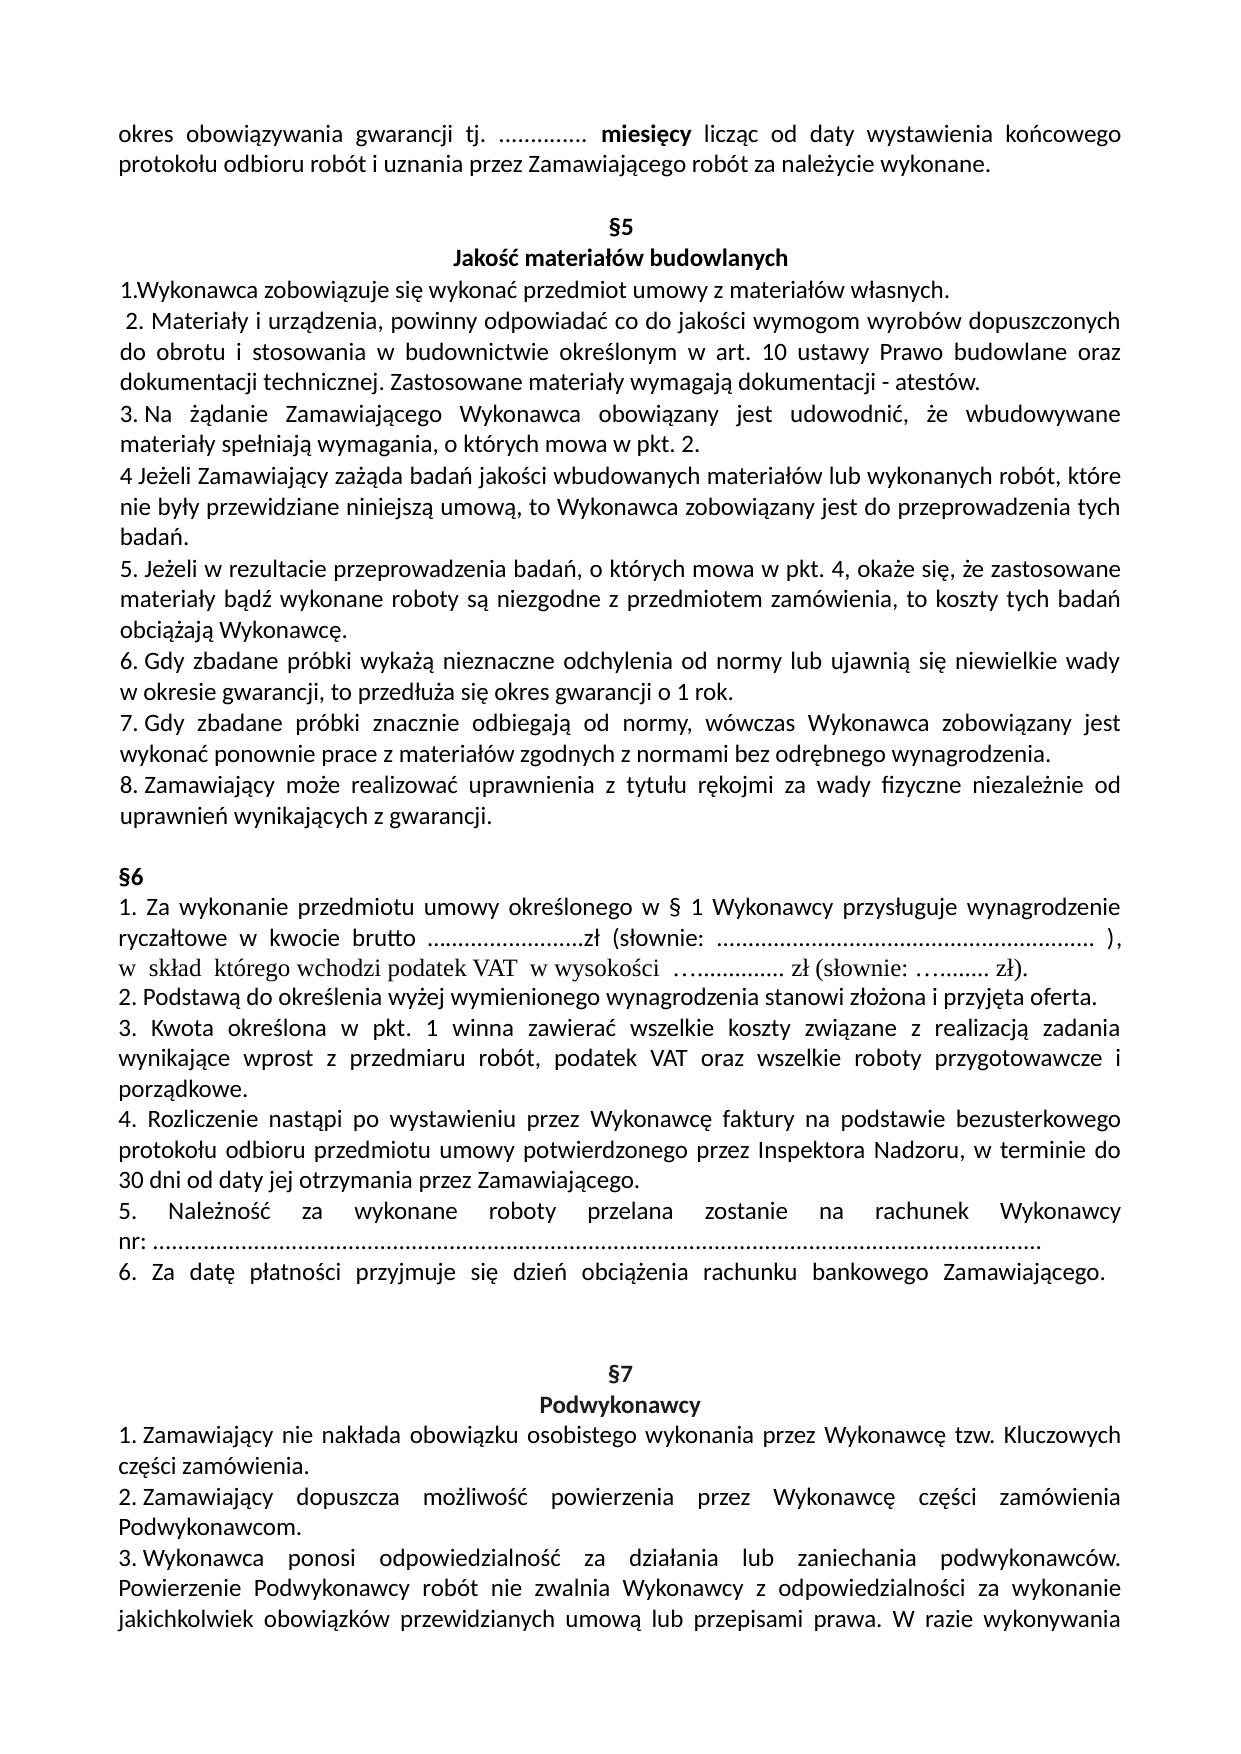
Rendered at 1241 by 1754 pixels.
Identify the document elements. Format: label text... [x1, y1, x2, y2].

text §5 [119, 211, 1122, 241]
text 2. Podstawą do określenia wyżej wymienionego wynagrodzenia stanowi złożona i przyjęta oferta. [118, 981, 1122, 1012]
text 6. Za datę płatności przyjmuje się dzień obciążenia rachunku bankowego Zamawiającego. [118, 1256, 1122, 1317]
text 5. Jeżeli w rezultacie przeprowadzenia badań, o których mowa w pkt. 4, okaże się, że zastosowane materiały bądź wykonane roboty są niezgodne z przedmiotem zamówienia, to koszty tych badań obciążają Wykonawcę. [119, 553, 1122, 644]
text Jakość materiałów budowlanych [119, 242, 1122, 273]
text 1. Za wykonanie przedmiotu umowy określonego w § 1 Wykonawcy przysługuje wynagrodzenie ryczałtowe w kwocie brutto …......................zł (słownie: ............................................................ ), w skład którego wchodzi podatek VAT w wysokości ….............. zł (słownie: …........ zł). [118, 892, 1122, 981]
text 8. Zamawiający może realizować uprawnienia z tytułu rękojmi za wady fizyczne niezależnie od uprawnień wynikających z gwarancji. [119, 769, 1122, 831]
text 7. Gdy zbadane próbki znacznie odbiegają od normy, wówczas Wykonawca zobowiązany jest wykonać ponownie prace z materiałów zgodnych z normami bez odrębnego wynagrodzenia. [119, 707, 1122, 768]
text §7 Podwykonawcy [118, 1358, 1122, 1419]
text 2. Materiały i urządzenia, powinny odpowiadać co do jakości wymogom wyrobów dopuszczonych do obrotu i stosowania w budownictwie określonym w art. 10 ustawy Prawo budowlane oraz dokumentacji technicznej. Zastosowane materiały wymagają dokumentacji - atestów. [119, 305, 1122, 397]
text 3. Wykonawca ponosi odpowiedzialność za działania lub zaniechania podwykonawców. Powierzenie Podwykonawcy robót nie zwalnia Wykonawcy z odpowiedzialności za wykonanie jakichkolwiek obowiązków przewidzianych umową lub przepisami prawa. W razie wykonywania [118, 1542, 1122, 1633]
text 3. Kwota określona w pkt. 1 winna zawierać wszelkie koszty związane z realizacją zadania wynikające wprost z przedmiaru robót, podatek VAT oraz wszelkie roboty przygotowawcze i porządkowe. [118, 1012, 1122, 1103]
text okres obowiązywania gwarancji tj. .............. miesięcy licząc od daty wystawienia końcowego protokołu odbioru robót i uznania przez Zamawiającego robót za należycie wykonane. [118, 118, 1122, 179]
text 3. Na żądanie Zamawiającego Wykonawca obowiązany jest udowodnić, że wbudowywane materiały spełniają wymagania, o których mowa w pkt. 2. [119, 398, 1122, 459]
text 1.Wykonawca zobowiązuje się wykonać przedmiot umowy z materiałów własnych. [119, 274, 1122, 304]
text 5. Należność za wykonane roboty przelana zostanie na rachunek Wykonawcy nr: ............................................................................................................................................. [118, 1195, 1122, 1256]
text 2. Zamawiający dopuszcza możliwość powierzenia przez Wykonawcę części zamówienia Podwykonawcom. [118, 1481, 1122, 1542]
text §6 [118, 861, 1122, 892]
text 4 Jeżeli Zamawiający zażąda badań jakości wbudowanych materiałów lub wykonanych robót, które nie były przewidziane niniejszą umową, to Wykonawca zobowiązany jest do przeprowadzenia tych badań. [119, 460, 1122, 552]
text 6. Gdy zbadane próbki wykażą nieznaczne odchylenia od normy lub ujawnią się niewielkie wady w okresie gwarancji, to przedłuża się okres gwarancji o 1 rok. [119, 645, 1122, 706]
text 1. Zamawiający nie nakłada obowiązku osobistego wykonania przez Wykonawcę tzw. Kluczowych części zamówienia. [118, 1419, 1122, 1481]
text 4. Rozliczenie nastąpi po wystawieniu przez Wykonawcę faktury na podstawie bezusterkowego protokołu odbioru przedmiotu umowy potwierdzonego przez Inspektora Nadzoru, w terminie do 30 dni od daty jej otrzymania przez Zamawiającego. [118, 1103, 1122, 1195]
